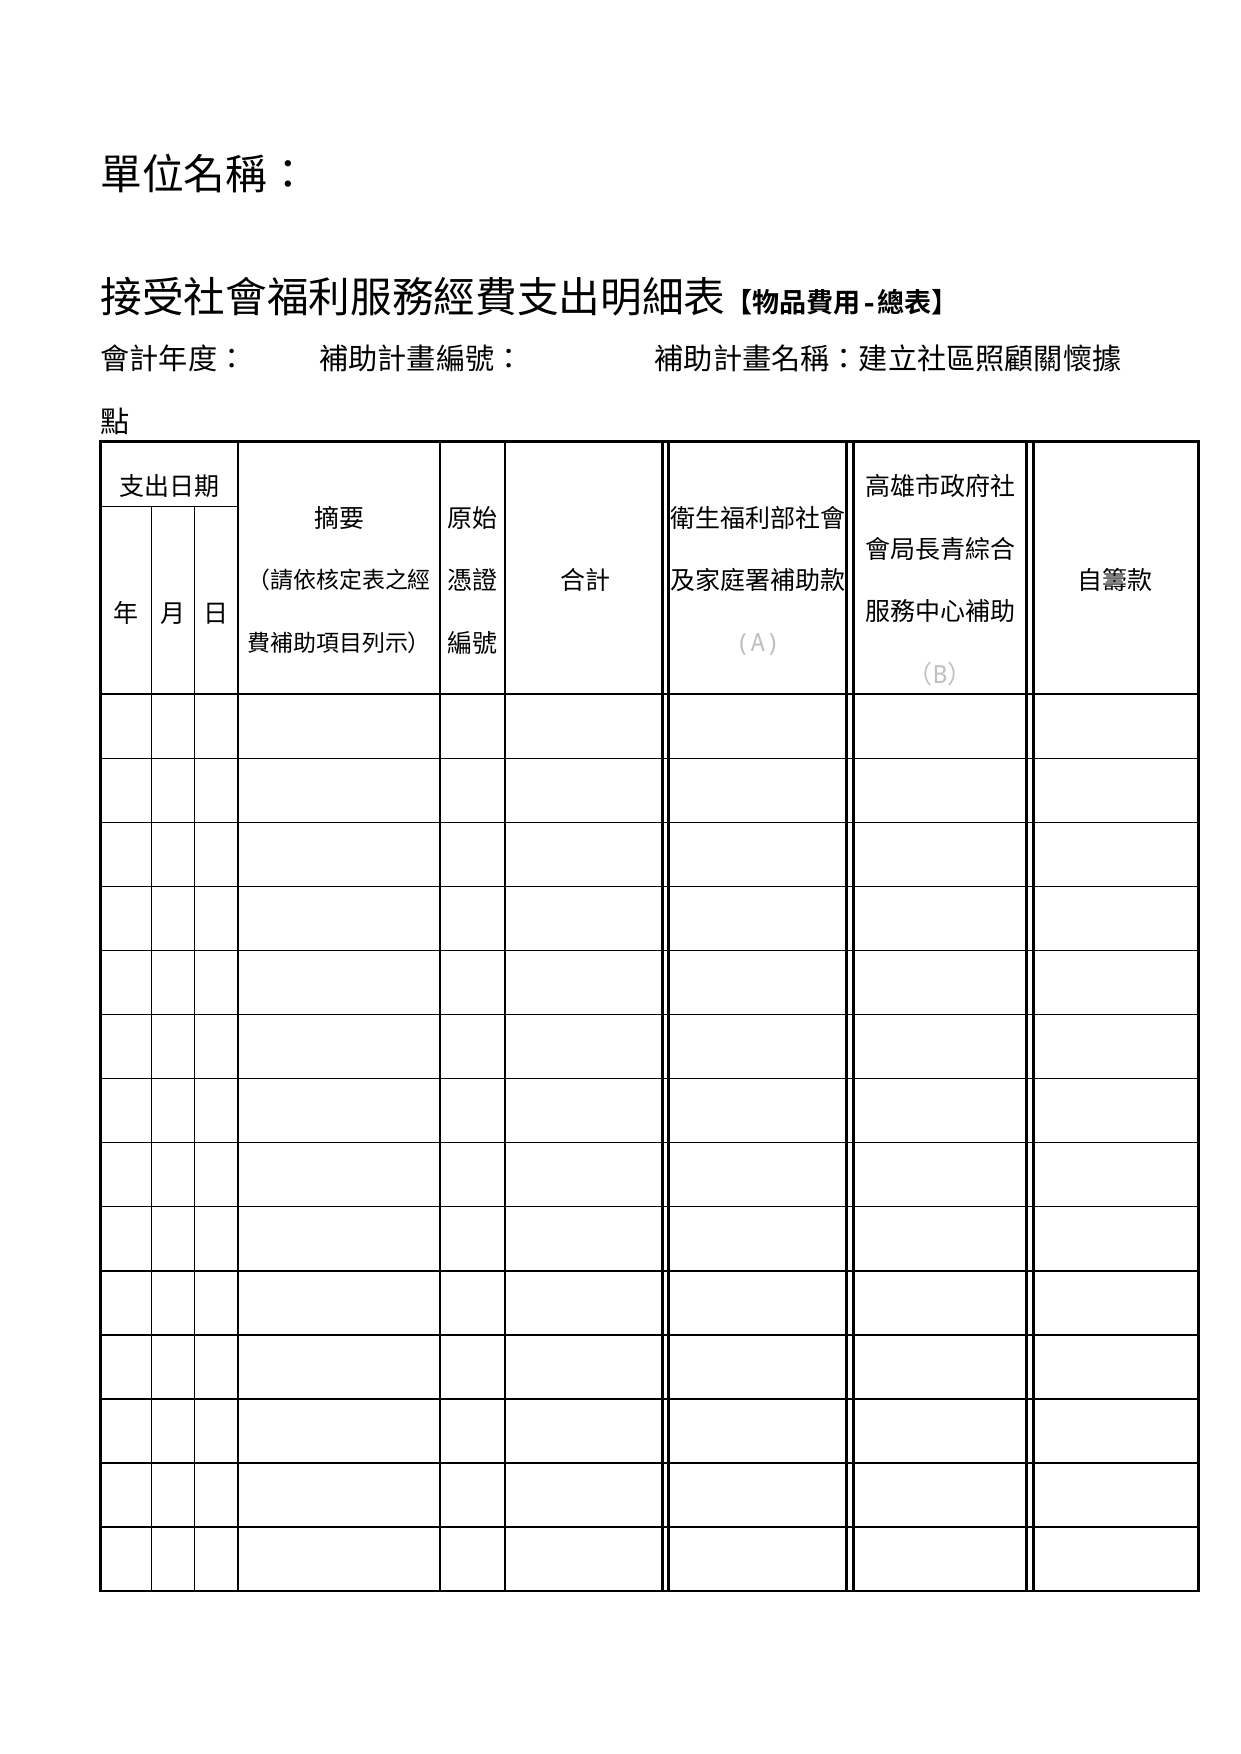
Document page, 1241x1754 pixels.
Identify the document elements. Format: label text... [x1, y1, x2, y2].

table_cell [152, 695, 194, 757]
table_cell [670, 1464, 845, 1526]
table_cell [855, 695, 1025, 757]
table_cell [239, 1143, 439, 1206]
table_cell [239, 823, 439, 886]
table_header 自籌款 [1035, 443, 1197, 693]
table_cell [102, 1272, 151, 1334]
table_cell [506, 1207, 661, 1270]
table_cell [102, 1143, 151, 1206]
table_cell [441, 823, 504, 886]
table_cell [670, 1207, 845, 1270]
table_cell [239, 1079, 439, 1142]
table_header 支出日期 [102, 443, 237, 506]
table_cell [670, 1079, 845, 1142]
text 會計年度： 補助計畫編號： 補助計畫名稱：建立社區照顧關懷據點 [100, 315, 1146, 440]
table_cell [102, 695, 151, 757]
table_cell 年 [102, 507, 151, 693]
table_cell [441, 695, 504, 757]
table_cell [195, 1336, 237, 1398]
table_cell [239, 887, 439, 949]
table_cell [195, 1079, 237, 1142]
table_cell [506, 1528, 661, 1590]
table_cell [441, 887, 504, 949]
table_cell [239, 951, 439, 1014]
table_cell [195, 823, 237, 886]
table_cell [195, 1015, 237, 1078]
table_cell [239, 1336, 439, 1398]
table_cell [506, 1143, 661, 1206]
table_cell [152, 1336, 194, 1398]
table_cell [239, 1015, 439, 1078]
table_cell [1035, 1143, 1197, 1206]
table_cell [102, 1079, 151, 1142]
table_cell [441, 1336, 504, 1398]
table_cell [506, 1464, 661, 1526]
table_cell [855, 1336, 1025, 1398]
table_cell [441, 1528, 504, 1590]
table_cell [506, 1272, 661, 1334]
table_cell [152, 1272, 194, 1334]
table_cell [441, 1079, 504, 1142]
table_cell [855, 951, 1025, 1014]
table_cell [102, 1336, 151, 1398]
table_cell [239, 1207, 439, 1270]
table_cell [441, 951, 504, 1014]
table_cell [855, 1400, 1025, 1462]
table_cell [855, 1015, 1025, 1078]
table_cell [441, 1272, 504, 1334]
text 接受社會福利服務經費支出明細表【物品費用-總表】 [100, 253, 1062, 315]
table_cell [1035, 1336, 1197, 1398]
table_cell [670, 1272, 845, 1334]
table_cell [239, 1400, 439, 1462]
table_cell [152, 1400, 194, 1462]
table_cell [152, 1464, 194, 1526]
table_cell [152, 951, 194, 1014]
table_cell [102, 759, 151, 821]
table_cell [152, 1079, 194, 1142]
table_cell [1035, 1079, 1197, 1142]
table_cell [506, 695, 661, 757]
table_cell [195, 1272, 237, 1334]
table_cell [1035, 1015, 1197, 1078]
table_cell [1035, 759, 1197, 821]
table_header 衛生福利部社會及家庭署補助款 (A) [670, 443, 845, 693]
table_cell [102, 887, 151, 949]
table_cell [855, 823, 1025, 886]
table_cell [1035, 1400, 1197, 1462]
table_cell [1035, 1464, 1197, 1526]
table_cell [506, 823, 661, 886]
table_cell [152, 1207, 194, 1270]
table_cell [195, 1207, 237, 1270]
table_cell [239, 1272, 439, 1334]
table_cell [1035, 887, 1197, 949]
table_cell [441, 759, 504, 821]
table_cell [1035, 1272, 1197, 1334]
table_cell [239, 759, 439, 821]
text 單位名稱： [100, 130, 1146, 192]
table_cell [855, 759, 1025, 821]
table_cell [152, 1015, 194, 1078]
table_cell 月 [152, 507, 194, 693]
table_cell [506, 1079, 661, 1142]
table_cell [1035, 823, 1197, 886]
table_cell [102, 1207, 151, 1270]
table_cell [195, 1528, 237, 1590]
table_cell [441, 1143, 504, 1206]
table_cell [152, 823, 194, 886]
table_cell [195, 1400, 237, 1462]
table_cell [670, 823, 845, 886]
table_header 原始憑證 編號 [441, 443, 504, 693]
table_cell [102, 1464, 151, 1526]
table_cell [670, 695, 845, 757]
table_header 合計 [506, 443, 661, 693]
table_cell [195, 695, 237, 757]
table_cell [855, 887, 1025, 949]
table_cell [239, 1464, 439, 1526]
table_cell [102, 1400, 151, 1462]
table_cell [1035, 1207, 1197, 1270]
table_cell [855, 1079, 1025, 1142]
table_cell [855, 1207, 1025, 1270]
table_cell [102, 1015, 151, 1078]
table_cell [441, 1207, 504, 1270]
table_cell [152, 1143, 194, 1206]
table_cell [152, 1528, 194, 1590]
table_cell [441, 1464, 504, 1526]
table_cell [670, 1400, 845, 1462]
table_cell [506, 759, 661, 821]
table_cell [239, 695, 439, 757]
table_header 摘要 （請依核定表之經費補助項目列示） [239, 443, 439, 693]
table_cell [195, 887, 237, 949]
table_cell [441, 1400, 504, 1462]
table_cell [506, 1015, 661, 1078]
table_cell [195, 1143, 237, 1206]
table_cell [102, 951, 151, 1014]
table_cell [670, 887, 845, 949]
table_cell [670, 1528, 845, 1590]
table_cell [152, 759, 194, 821]
table_cell [102, 1528, 151, 1590]
table_cell [195, 1464, 237, 1526]
table_cell [1035, 695, 1197, 757]
table_cell [670, 1143, 845, 1206]
table_cell [670, 1015, 845, 1078]
table_cell [506, 951, 661, 1014]
table_header 高雄市政府社會局長青綜合服務中心補助 （B） [855, 443, 1025, 693]
table_cell [239, 1528, 439, 1590]
table_cell [195, 759, 237, 821]
table_cell [670, 759, 845, 821]
table_cell [670, 1336, 845, 1398]
table_cell [1035, 1528, 1197, 1590]
table_cell [506, 887, 661, 949]
table_cell [152, 887, 194, 949]
table_cell [855, 1528, 1025, 1590]
table_cell [506, 1400, 661, 1462]
table_cell 日 [195, 507, 237, 693]
table_cell [195, 951, 237, 1014]
table_cell [855, 1464, 1025, 1526]
table_cell [855, 1143, 1025, 1206]
table_cell [1035, 951, 1197, 1014]
table_cell [670, 951, 845, 1014]
table_cell [102, 823, 151, 886]
table_cell [855, 1272, 1025, 1334]
table_cell [441, 1015, 504, 1078]
table_cell [506, 1336, 661, 1398]
